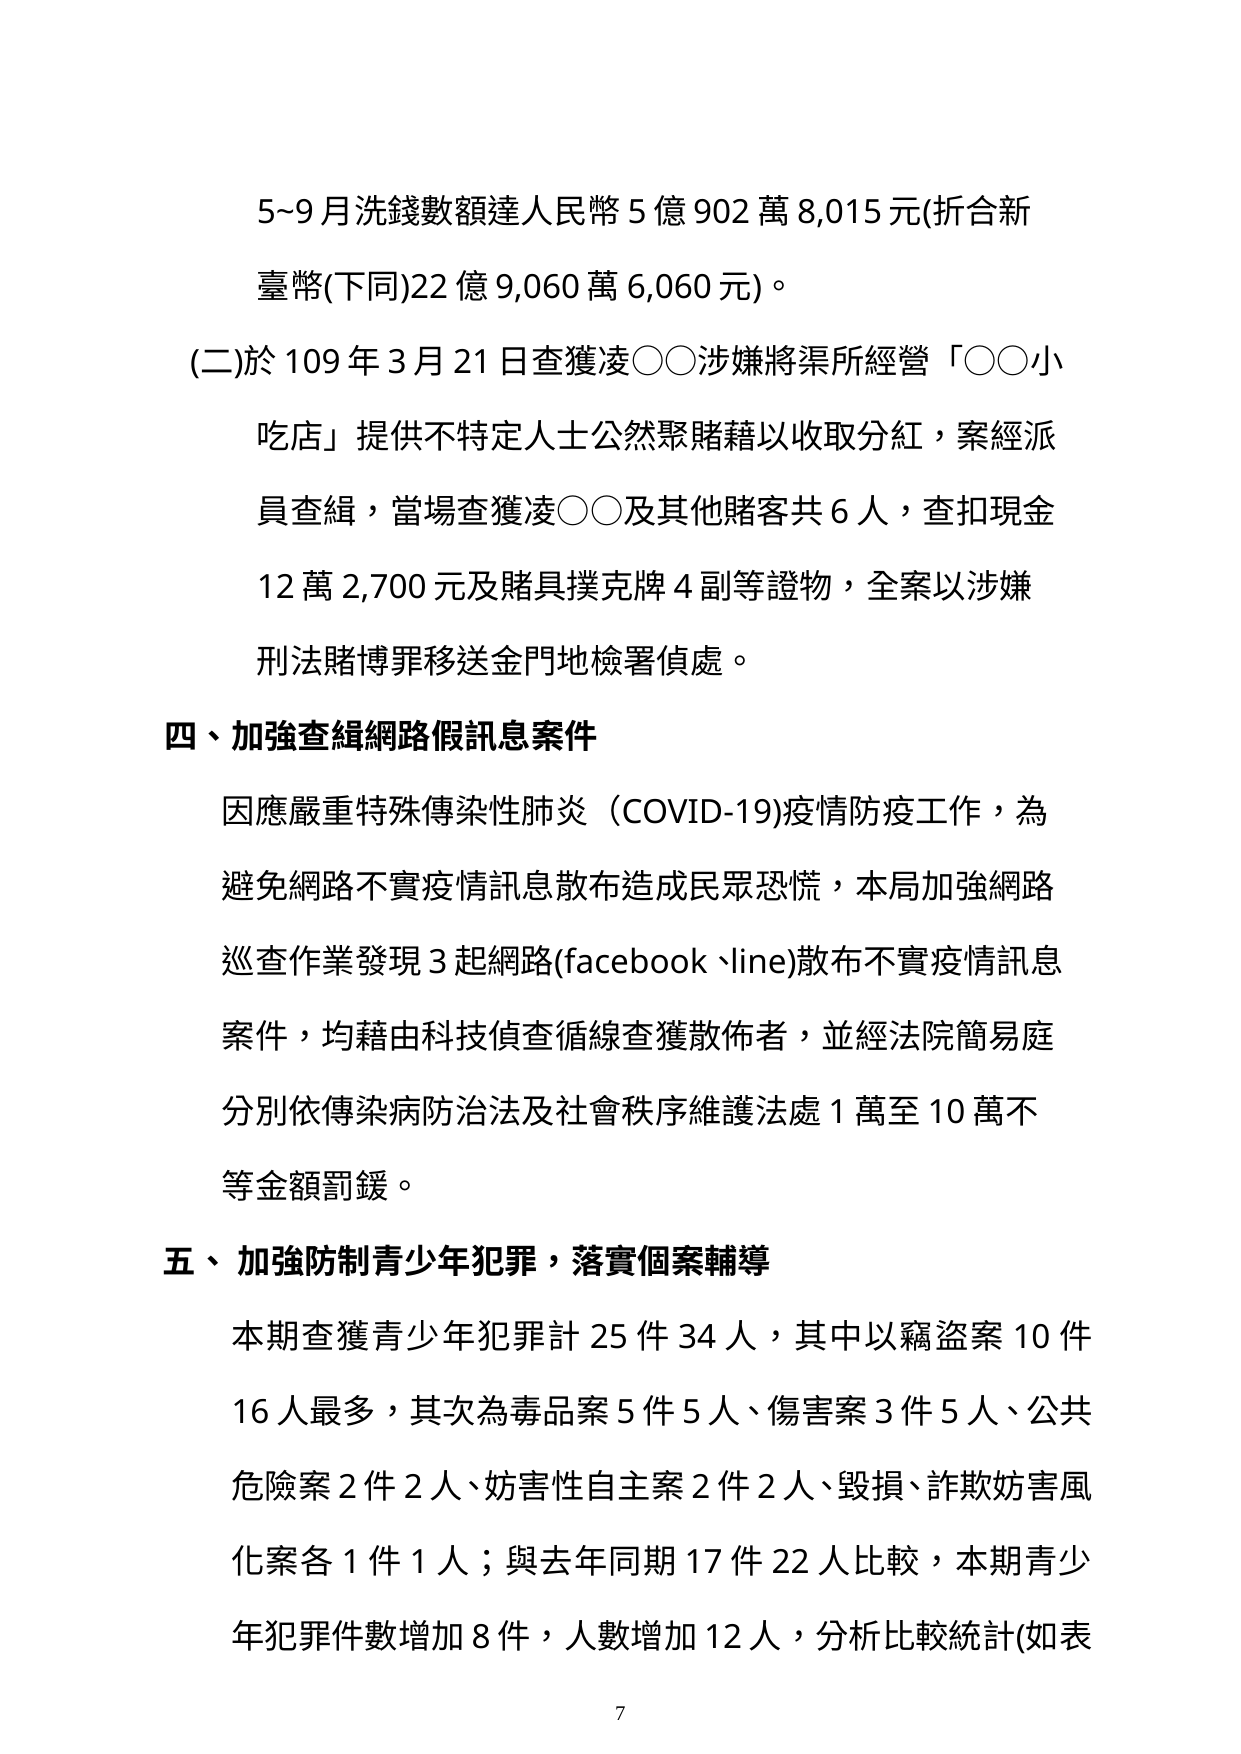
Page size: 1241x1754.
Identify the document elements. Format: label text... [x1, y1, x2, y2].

list 加強防制青少年犯罪，落實個案輔導 [163, 1221, 1092, 1296]
text 因應嚴重特殊傳染性肺炎（COVID-19)疫情防疫工作，為避免網路不實疫情訊息散布造成民眾恐慌，本局加強網路巡查作業發現3起網路(facebook、line)散布不實疫情訊息案件，均藉由科技偵查循線查獲散佈者，並經法院簡易庭分別依傳染病防治法及社會秩序維護法處1萬至10萬不等金額罰鍰。 [221, 771, 1063, 1221]
text 本期查獲青少年犯罪計25件34人，其中以竊盜案10件16人最多，其次為毒品案5件5人、傷害案3件5人、公共危險案2件2人、妨害性自主案2件2人、毀損、詐欺妨害風化案各1件1人；與去年同期17件22人比較，本期青少年犯罪件數增加8件，人數增加12人，分析比較統計(如表 [231, 1296, 1092, 1671]
text 四、加強查緝網路假訊息案件 [148, 696, 1063, 771]
text (二)於109年3月21日查獲凌○○涉嫌將渠所經營「○○小吃店」提供不特定人士公然聚賭藉以收取分紅，案經派員查緝，當場查獲凌○○及其他賭客共6人，查扣現金12萬2,700元及賭具撲克牌4副等證物，全案以涉嫌刑法賭博罪移送金門地檢署偵處。 [190, 321, 1063, 696]
text 5~9月洗錢數額達人民幣5億902萬8,015元(折合新臺幣(下同)22億9,060萬6,060元)。 [190, 171, 1063, 321]
